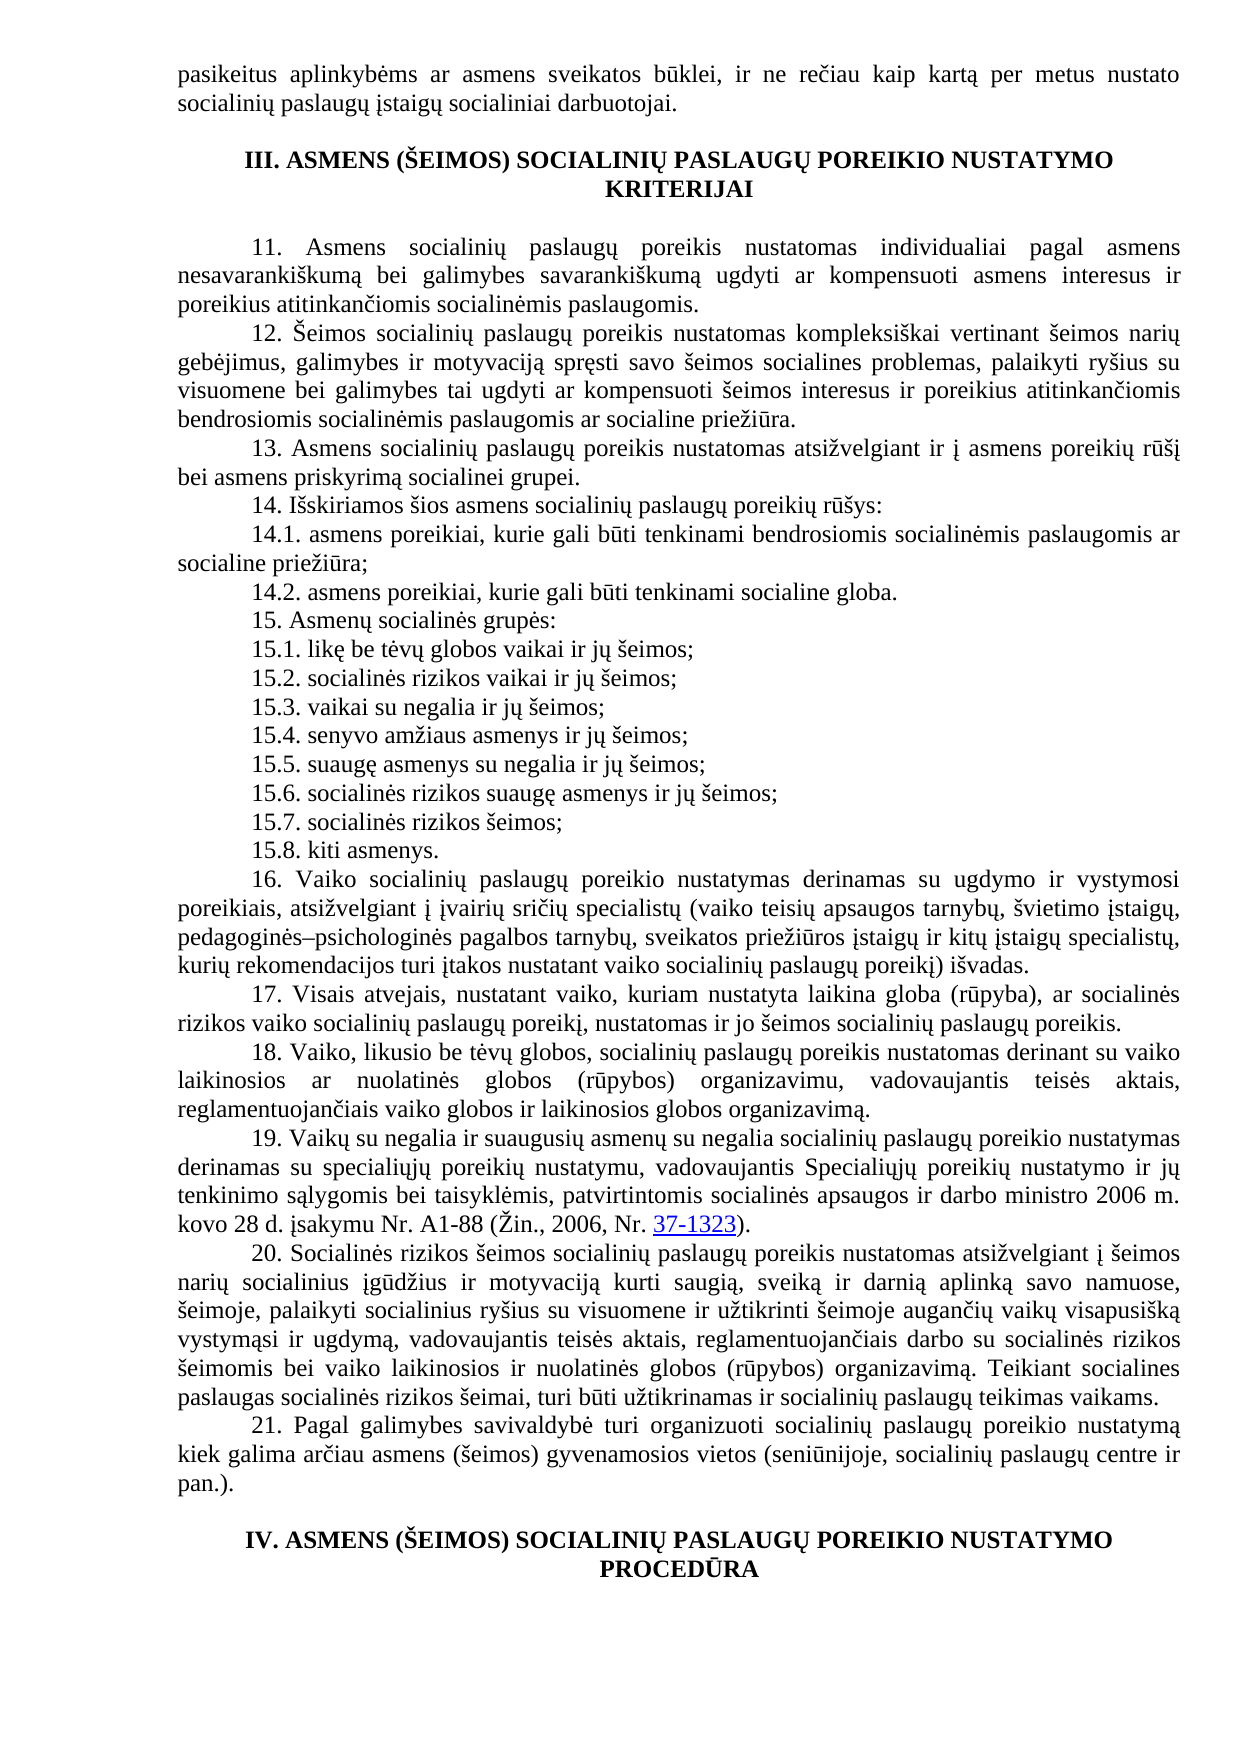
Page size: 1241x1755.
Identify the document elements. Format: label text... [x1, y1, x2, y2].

text 15.7. socialinės rizikos šeimos; [177, 807, 1181, 835]
text 13. Asmens socialinių paslaugų poreikis nustatomas atsižvelgiant ir į asmens poreikių rūšį bei asmens priskyrimą socialinei grupei. [177, 433, 1181, 490]
text 20. Socialinės rizikos šeimos socialinių paslaugų poreikis nustatomas atsižvelgiant į šeimos narių socialinius įgūdžius ir motyvaciją kurti saugią, sveiką ir darnią aplinką savo namuose, šeimoje, palaikyti socialinius ryšius su visuomene ir užtikrinti šeimoje augančių vaikų visapusišką vystymąsi ir ugdymą, vadovaujantis teisės aktais, reglamentuojančiais darbo su socialinės rizikos šeimomis bei vaiko laikinosios ir nuolatinės globos (rūpybos) organizavimą. Teikiant socialines paslaugas socialinės rizikos šeimai, turi būti užtikrinamas ir socialinių paslaugų teikimas vaikams. [177, 1238, 1181, 1410]
text 18. Vaiko, likusio be tėvų globos, socialinių paslaugų poreikis nustatomas derinant su vaiko laikinosios ar nuolatinės globos (rūpybos) organizavimu, vadovaujantis teisės aktais, reglamentuojančiais vaiko globos ir laikinosios globos organizavimą. [177, 1037, 1181, 1123]
text 15.1. likę be tėvų globos vaikai ir jų šeimos; [177, 634, 1181, 663]
text 15.4. senyvo amžiaus asmenys ir jų šeimos; [177, 720, 1181, 749]
text 19. Vaikų su negalia ir suaugusių asmenų su negalia socialinių paslaugų poreikio nustatymas derinamas su specialiųjų poreikių nustatymu, vadovaujantis Specialiųjų poreikių nustatymo ir jų tenkinimo sąlygomis bei taisyklėmis, patvirtintomis socialinės apsaugos ir darbo ministro 2006 m. kovo 28 d. įsakymu Nr. A1-88 (Žin., 2006, Nr. 37-1323). [177, 1123, 1181, 1238]
text pasikeitus aplinkybėms ar asmens sveikatos būklei, ir ne rečiau kaip kartą per metus nustato socialinių paslaugų įstaigų socialiniai darbuotojai. [177, 59, 1181, 117]
text IV. ASMENS (ŠEIMOS) SOCIALINIŲ PASLAUGŲ POREIKIO NUSTATYMO PROCEDŪRA [177, 1525, 1181, 1583]
text 16. Vaiko socialinių paslaugų poreikio nustatymas derinamas su ugdymo ir vystymosi poreikiais, atsižvelgiant į įvairių sričių specialistų (vaiko teisių apsaugos tarnybų, švietimo įstaigų, pedagoginės–psichologinės pagalbos tarnybų, sveikatos priežiūros įstaigų ir kitų įstaigų specialistų, kurių rekomendacijos turi įtakos nustatant vaiko socialinių paslaugų poreikį) išvadas. [177, 864, 1181, 979]
text 15. Asmenų socialinės grupės: [177, 605, 1181, 634]
text 21. Pagal galimybes savivaldybė turi organizuoti socialinių paslaugų poreikio nustatymą kiek galima arčiau asmens (šeimos) gyvenamosios vietos (seniūnijoje, socialinių paslaugų centre ir pan.). [177, 1410, 1181, 1497]
text 15.5. suaugę asmenys su negalia ir jų šeimos; [177, 749, 1181, 778]
text 17. Visais atvejais, nustatant vaiko, kuriam nustatyta laikina globa (rūpyba), ar socialinės rizikos vaiko socialinių paslaugų poreikį, nustatomas ir jo šeimos socialinių paslaugų poreikis. [177, 979, 1181, 1037]
text 14. Išskiriamos šios asmens socialinių paslaugų poreikių rūšys: [177, 490, 1181, 519]
text 15.8. kiti asmenys. [177, 835, 1181, 864]
text 15.3. vaikai su negalia ir jų šeimos; [177, 692, 1181, 720]
text 15.2. socialinės rizikos vaikai ir jų šeimos; [177, 663, 1181, 692]
text 12. Šeimos socialinių paslaugų poreikis nustatomas kompleksiškai vertinant šeimos narių gebėjimus, galimybes ir motyvaciją spręsti savo šeimos socialines problemas, palaikyti ryšius su visuomene bei galimybes tai ugdyti ar kompensuoti šeimos interesus ir poreikius atitinkančiomis bendrosiomis socialinėmis paslaugomis ar socialine priežiūra. [177, 318, 1181, 433]
text 14.2. asmens poreikiai, kurie gali būti tenkinami socialine globa. [177, 577, 1181, 605]
text 15.6. socialinės rizikos suaugę asmenys ir jų šeimos; [177, 778, 1181, 807]
text III. ASMENS (ŠEIMOS) SOCIALINIŲ PASLAUGŲ POREIKIO NUSTATYMO KRITERIJAI [177, 145, 1181, 203]
text 11. Asmens socialinių paslaugų poreikis nustatomas individualiai pagal asmens nesavarankiškumą bei galimybes savarankiškumą ugdyti ar kompensuoti asmens interesus ir poreikius atitinkančiomis socialinėmis paslaugomis. [177, 232, 1181, 318]
text 14.1. asmens poreikiai, kurie gali būti tenkinami bendrosiomis socialinėmis paslaugomis ar socialine priežiūra; [177, 519, 1181, 577]
